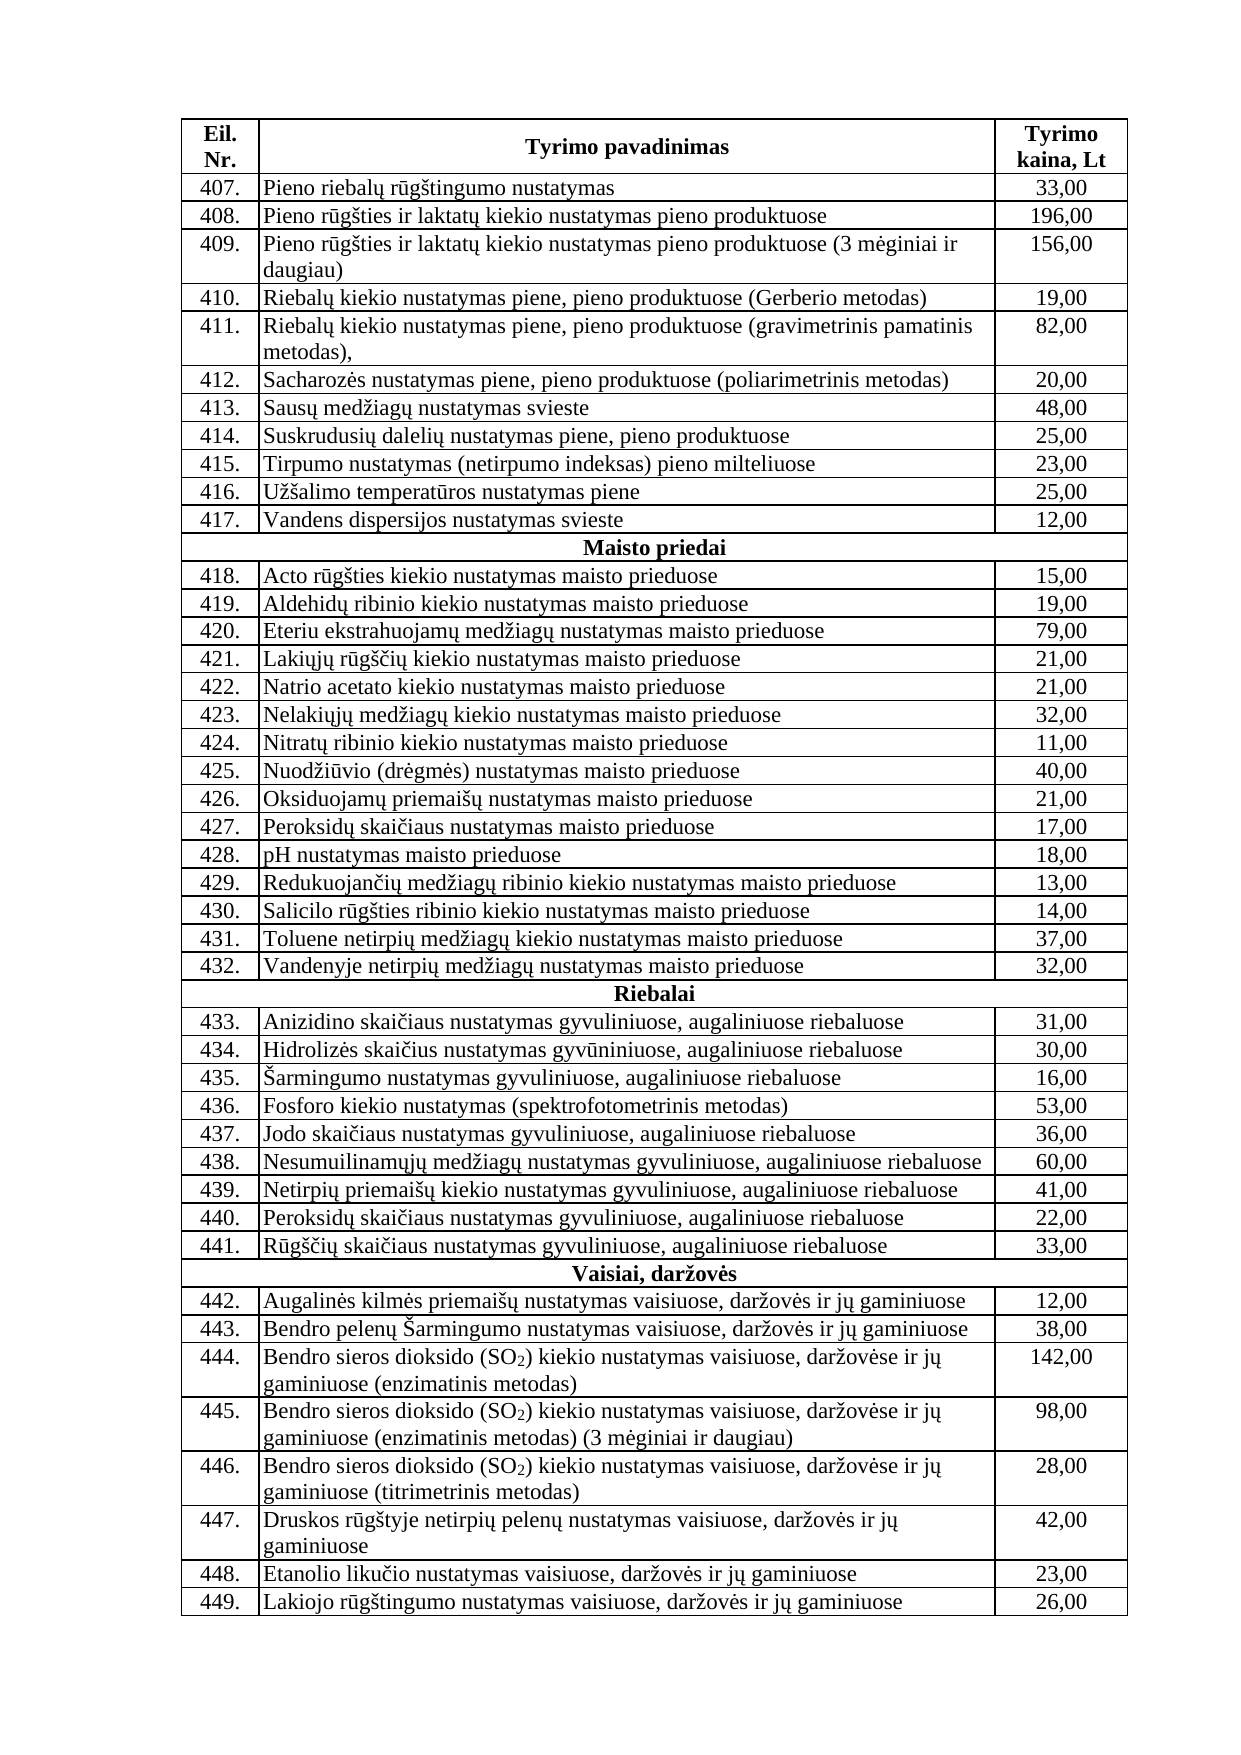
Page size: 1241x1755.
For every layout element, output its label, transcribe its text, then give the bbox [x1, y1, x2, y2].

table_cell 442. [182, 1288, 186, 1314]
table_cell 409. [182, 230, 258, 282]
table_cell 418. [182, 562, 186, 588]
table_cell 412. [254, 366, 258, 393]
table_cell 32,00 [1123, 701, 1127, 728]
table_cell 436. [254, 1092, 258, 1118]
table_cell 425. [182, 757, 186, 783]
table_cell 19,00 [1123, 284, 1127, 310]
table_cell 428. [182, 841, 186, 867]
table_cell 424. [254, 729, 258, 756]
table_cell 419. [182, 590, 186, 616]
table_cell 31,00 [1123, 1008, 1127, 1035]
table_cell 441. [182, 1232, 186, 1258]
table_cell 25,00 [1123, 422, 1127, 448]
table_cell 422. [254, 673, 258, 700]
table_cell 436. [182, 1092, 186, 1118]
table_cell 12,00 [1123, 506, 1127, 532]
table_cell 23,00 [1123, 1561, 1127, 1587]
table_cell 98,00 [996, 1398, 1127, 1450]
table_header Eil. Nr. [182, 120, 186, 172]
table_cell 418. [254, 562, 258, 588]
table_cell 41,00 [1123, 1176, 1127, 1202]
table_cell 16,00 [1123, 1064, 1127, 1091]
table_cell 441. [254, 1232, 258, 1258]
table_cell 432. [182, 953, 186, 979]
table_cell 432. [254, 953, 258, 979]
table_cell 448. [254, 1561, 258, 1587]
table_cell 443. [254, 1316, 258, 1342]
table_cell 429. [182, 869, 186, 895]
table_cell 410. [182, 284, 186, 310]
table_cell 427. [182, 813, 186, 839]
table_header Tyrimo pavadinimas [260, 120, 994, 172]
table_cell 33,00 [1123, 1232, 1127, 1258]
table_cell 437. [254, 1120, 258, 1146]
table_cell 37,00 [1123, 925, 1127, 951]
table_cell 425. [254, 757, 258, 783]
table_cell 38,00 [1123, 1316, 1127, 1342]
table_cell 13,00 [1123, 869, 1127, 895]
table_cell 407. [182, 174, 186, 200]
table_cell 439. [182, 1176, 186, 1202]
table_cell 429. [254, 869, 258, 895]
table_cell 415. [254, 450, 258, 476]
table_cell 434. [254, 1036, 258, 1063]
table_cell 430. [182, 897, 186, 923]
table_cell 21,00 [1123, 673, 1127, 700]
table_cell 22,00 [1123, 1204, 1127, 1230]
table_cell 12,00 [1123, 1288, 1127, 1314]
table_cell 416. [182, 478, 186, 504]
table_cell 25,00 [1123, 478, 1127, 504]
table_cell 414. [182, 422, 186, 448]
table_cell 435. [182, 1064, 186, 1091]
table_cell 14,00 [1123, 897, 1127, 923]
table_cell 21,00 [1123, 785, 1127, 811]
table_cell 53,00 [1123, 1092, 1127, 1118]
table_cell 411. [182, 312, 258, 365]
table_cell 26,00 [1123, 1588, 1127, 1615]
table_cell 410. [254, 284, 258, 310]
table_cell 28,00 [996, 1452, 1127, 1504]
table_cell 408. [254, 202, 258, 228]
table_cell 439. [254, 1176, 258, 1202]
table_cell 419. [254, 590, 258, 616]
table_cell 423. [254, 701, 258, 728]
table_cell 444. [182, 1343, 258, 1396]
table_cell 431. [254, 925, 258, 951]
table_cell 445. [182, 1398, 258, 1450]
table_cell 448. [182, 1561, 186, 1587]
table_cell 79,00 [1123, 618, 1127, 644]
table_cell 23,00 [1123, 450, 1127, 476]
table_cell 435. [254, 1064, 258, 1091]
table_cell 437. [182, 1120, 186, 1146]
table_cell 426. [254, 785, 258, 811]
table_cell 17,00 [1123, 813, 1127, 839]
table_cell 18,00 [1123, 841, 1127, 867]
table_cell 423. [182, 701, 186, 728]
table_cell 416. [254, 478, 258, 504]
table_cell 431. [182, 925, 186, 951]
table_cell 82,00 [996, 312, 1127, 365]
table_cell 426. [182, 785, 186, 811]
table_cell 415. [182, 450, 186, 476]
table_cell 438. [254, 1148, 258, 1174]
table_cell 440. [254, 1204, 258, 1230]
table_cell 20,00 [1123, 366, 1127, 393]
table_cell 428. [254, 841, 258, 867]
table_cell 442. [254, 1288, 258, 1314]
table_cell 433. [254, 1008, 258, 1035]
table_cell 21,00 [1123, 646, 1127, 672]
table_cell 430. [254, 897, 258, 923]
table_cell 413. [182, 394, 186, 421]
table_cell 438. [182, 1148, 186, 1174]
table_cell 156,00 [996, 230, 1127, 282]
table_cell 40,00 [1123, 757, 1127, 783]
table_cell 42,00 [996, 1506, 1127, 1559]
table_cell 412. [182, 366, 186, 393]
table_cell 421. [254, 646, 258, 672]
table_cell 420. [182, 618, 186, 644]
table_cell 417. [254, 506, 258, 532]
table_cell 417. [182, 506, 186, 532]
table_cell 449. [254, 1588, 258, 1615]
table_cell 440. [182, 1204, 186, 1230]
table_cell 32,00 [1123, 953, 1127, 979]
table_cell 424. [182, 729, 186, 756]
table_cell 60,00 [1123, 1148, 1127, 1174]
table_cell 421. [182, 646, 186, 672]
table_cell 420. [254, 618, 258, 644]
table_cell 15,00 [1123, 562, 1127, 588]
table_cell 33,00 [1123, 174, 1127, 200]
table_cell 11,00 [1123, 729, 1127, 756]
table_cell 413. [254, 394, 258, 421]
table_cell 433. [182, 1008, 186, 1035]
table_cell 407. [254, 174, 258, 200]
table_header Eil. Nr. [254, 120, 258, 172]
table_cell 19,00 [1123, 590, 1127, 616]
table_cell 434. [182, 1036, 186, 1063]
table_cell 48,00 [1123, 394, 1127, 421]
table_cell 443. [182, 1316, 186, 1342]
table_cell 414. [254, 422, 258, 448]
table_cell 427. [254, 813, 258, 839]
table_cell 408. [182, 202, 186, 228]
table_cell 446. [182, 1452, 258, 1504]
table_cell 142,00 [996, 1343, 1127, 1396]
table_cell 36,00 [1123, 1120, 1127, 1146]
table_cell 30,00 [1123, 1036, 1127, 1063]
table_cell 422. [182, 673, 186, 700]
table_cell 447. [182, 1506, 258, 1559]
table_cell 449. [182, 1588, 186, 1615]
